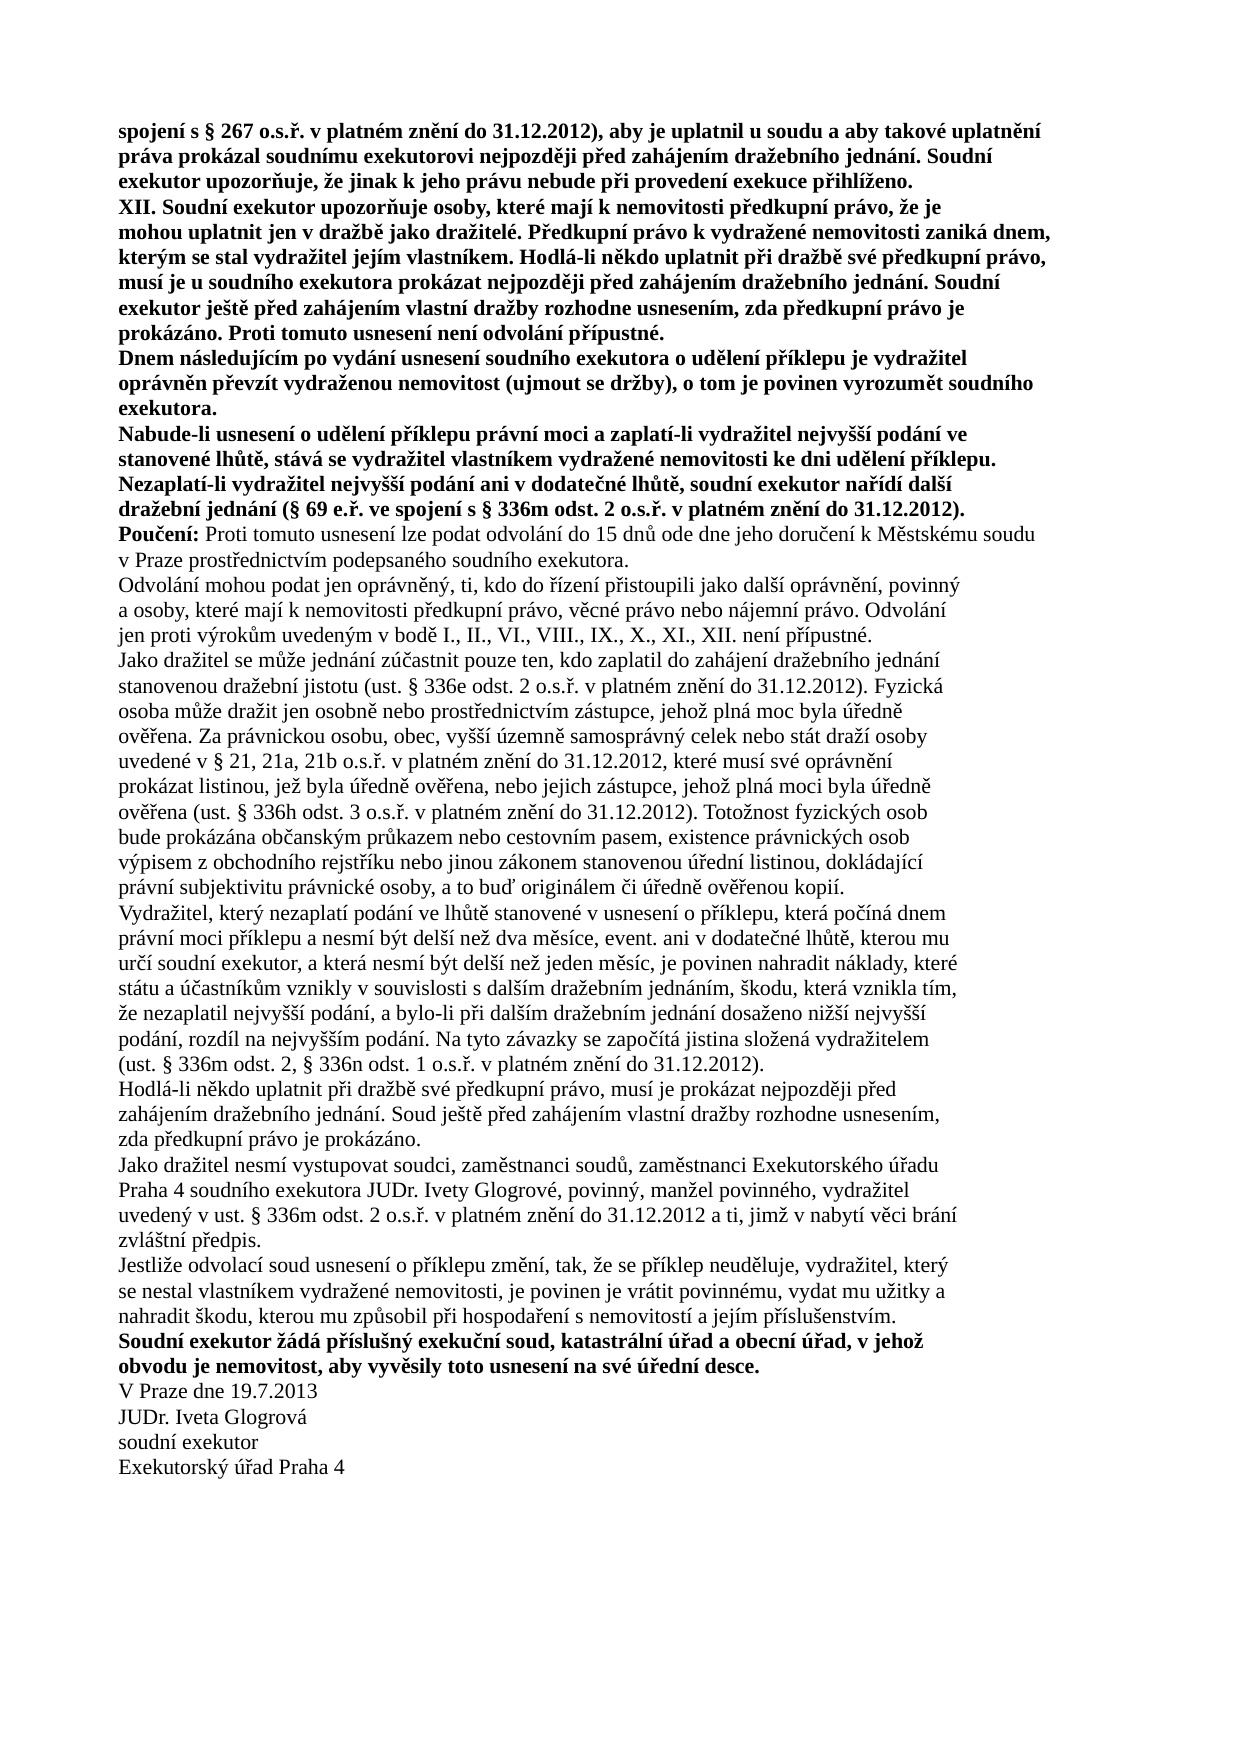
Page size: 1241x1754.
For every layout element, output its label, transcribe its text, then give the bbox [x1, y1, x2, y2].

text Hodlá-li někdo uplatnit při dražbě své předkupní právo, musí je prokázat nejpozději před [118, 1076, 1122, 1101]
text výpisem z obchodního rejstříku nebo jinou zákonem stanovenou úřední listinou, dokládající [118, 849, 1122, 874]
text bude prokázána občanským průkazem nebo cestovním pasem, existence právnických osob [118, 824, 1122, 849]
text JUDr. Iveta Glogrová [118, 1404, 1122, 1429]
text dražební jednání (§ 69 e.ř. ve spojení s § 336m odst. 2 o.s.ř. v platném znění do 31.12.2012). [118, 496, 1122, 521]
text Soudní exekutor žádá příslušný exekuční soud, katastrální úřad a obecní úřad, v jehož [118, 1328, 1122, 1353]
text musí je u soudního exekutora prokázat nejpozději před zahájením dražebního jednání. Soudní [118, 269, 1122, 294]
text obvodu je nemovitost, aby vyvěsily toto usnesení na své úřední desce. [118, 1353, 1122, 1378]
text Jako dražitel nesmí vystupovat soudci, zaměstnanci soudů, zaměstnanci Exekutorského úřadu [118, 1152, 1122, 1177]
text soudní exekutor [118, 1429, 1122, 1454]
text a osoby, které mají k nemovitosti předkupní právo, věcné právo nebo nájemní právo. Odvolání [118, 597, 1122, 622]
text uvedené v § 21, 21a, 21b o.s.ř. v platném znění do 31.12.2012, které musí své oprávnění [118, 748, 1122, 773]
text nahradit škodu, kterou mu způsobil při hospodaření s nemovitostí a jejím příslušenstvím. [118, 1303, 1122, 1328]
text exekutor ještě před zahájením vlastní dražby rozhodne usnesením, zda předkupní právo je [118, 294, 1122, 320]
text v Praze prostřednictvím podepsaného soudního exekutora. [118, 547, 1122, 572]
text právní subjektivitu právnické osoby, a to buď originálem či úředně ověřenou kopií. [118, 874, 1122, 899]
text mohou uplatnit jen v dražbě jako dražitelé. Předkupní právo k vydražené nemovitosti zaniká dnem, [118, 219, 1122, 244]
text jen proti výrokům uvedeným v bodě I., II., VI., VIII., IX., X., XI., XII. není přípustné. [118, 622, 1122, 647]
text Dnem následujícím po vydání usnesení soudního exekutora o udělení příklepu je vydražitel [118, 345, 1122, 370]
text ověřena (ust. § 336h odst. 3 o.s.ř. v platném znění do 31.12.2012). Totožnost fyzických osob [118, 799, 1122, 824]
text oprávněn převzít vydraženou nemovitost (ujmout se držby), o tom je povinen vyrozumět soudního [118, 370, 1122, 395]
text (ust. § 336m odst. 2, § 336n odst. 1 o.s.ř. v platném znění do 31.12.2012). [118, 1051, 1122, 1076]
text osoba může dražit jen osobně nebo prostřednictvím zástupce, jehož plná moc byla úředně [118, 698, 1122, 723]
text určí soudní exekutor, a která nesmí být delší než jeden měsíc, je povinen nahradit náklady, které [118, 950, 1122, 975]
text kterým se stal vydražitel jejím vlastníkem. Hodlá-li někdo uplatnit při dražbě své předkupní právo, [118, 244, 1122, 269]
text Jako dražitel se může jednání zúčastnit pouze ten, kdo zaplatil do zahájení dražebního jednání [118, 647, 1122, 673]
text spojení s § 267 o.s.ř. v platném znění do 31.12.2012), aby je uplatnil u soudu a aby takové uplatnění [118, 118, 1122, 143]
text prokázat listinou, jež byla úředně ověřena, nebo jejich zástupce, jehož plná moci byla úředně [118, 773, 1122, 799]
text Exekutorský úřad Praha 4 [118, 1454, 1122, 1479]
text Poučení: Proti tomuto usnesení lze podat odvolání do 15 dnů ode dne jeho doručení k Městskému soudu [118, 521, 1122, 547]
text Praha 4 soudního exekutora JUDr. Ivety Glogrové, povinný, manžel povinného, vydražitel [118, 1177, 1122, 1202]
text Nabude-li usnesení o udělení příklepu právní moci a zaplatí-li vydražitel nejvyšší podání ve [118, 421, 1122, 446]
text zda předkupní právo je prokázáno. [118, 1126, 1122, 1152]
text zvláštní předpis. [118, 1227, 1122, 1252]
text exekutora. [118, 395, 1122, 421]
text práva prokázal soudnímu exekutorovi nejpozději před zahájením dražebního jednání. Soudní [118, 143, 1122, 168]
text že nezaplatil nejvyšší podání, a bylo-li při dalším dražebním jednání dosaženo nižší nejvyšší [118, 1000, 1122, 1026]
text ověřena. Za právnickou osobu, obec, vyšší územně samosprávný celek nebo stát draží osoby [118, 723, 1122, 748]
text zahájením dražebního jednání. Soud ještě před zahájením vlastní dražby rozhodne usnesením, [118, 1101, 1122, 1126]
text XII. Soudní exekutor upozorňuje osoby, které mají k nemovitosti předkupní právo, že je [118, 194, 1122, 219]
text Odvolání mohou podat jen oprávněný, ti, kdo do řízení přistoupili jako další oprávnění, povinný [118, 572, 1122, 597]
text prokázáno. Proti tomuto usnesení není odvolání přípustné. [118, 320, 1122, 345]
text uvedený v ust. § 336m odst. 2 o.s.ř. v platném znění do 31.12.2012 a ti, jimž v nabytí věci brání [118, 1202, 1122, 1227]
text státu a účastníkům vznikly v souvislosti s dalším dražebním jednáním, škodu, která vznikla tím, [118, 975, 1122, 1000]
text exekutor upozorňuje, že jinak k jeho právu nebude při provedení exekuce přihlíženo. [118, 168, 1122, 194]
text stanovenou dražební jistotu (ust. § 336e odst. 2 o.s.ř. v platném znění do 31.12.2012). Fyzická [118, 673, 1122, 698]
text právní moci příklepu a nesmí být delší než dva měsíce, event. ani v dodatečné lhůtě, kterou mu [118, 925, 1122, 950]
text se nestal vlastníkem vydražené nemovitosti, je povinen je vrátit povinnému, vydat mu užitky a [118, 1278, 1122, 1303]
text podání, rozdíl na nejvyšším podání. Na tyto závazky se započítá jistina složená vydražitelem [118, 1026, 1122, 1051]
text Vydražitel, který nezaplatí podání ve lhůtě stanovené v usnesení o příklepu, která počíná dnem [118, 899, 1122, 925]
text V Praze dne 19.7.2013 [118, 1378, 1122, 1404]
text stanovené lhůtě, stává se vydražitel vlastníkem vydražené nemovitosti ke dni udělení příklepu. [118, 446, 1122, 471]
text Jestliže odvolací soud usnesení o příklepu změní, tak, že se příklep neuděluje, vydražitel, který [118, 1252, 1122, 1278]
text Nezaplatí-li vydražitel nejvyšší podání ani v dodatečné lhůtě, soudní exekutor nařídí další [118, 471, 1122, 496]
